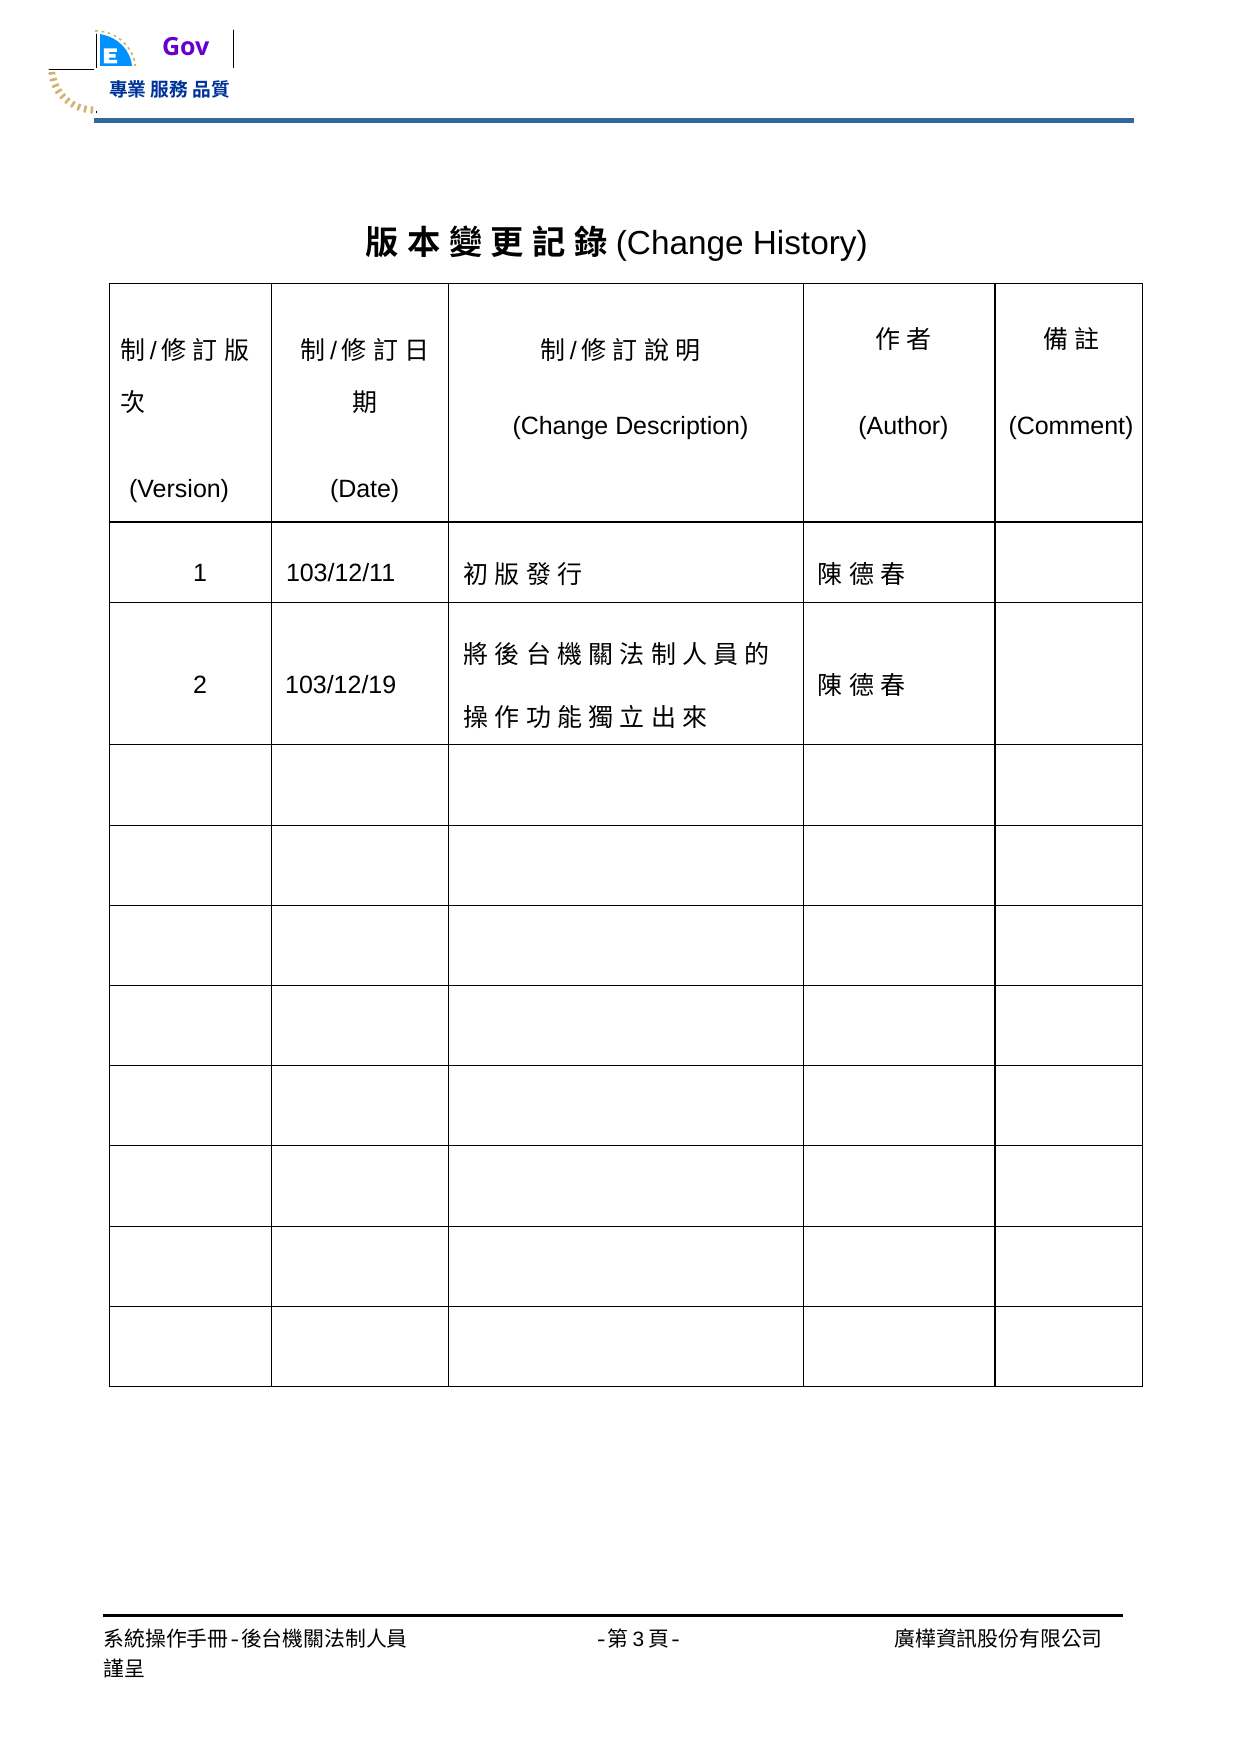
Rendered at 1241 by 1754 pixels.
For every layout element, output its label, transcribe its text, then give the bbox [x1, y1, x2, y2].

table_cell 陳德春 [804, 523, 994, 602]
table_cell [110, 1146, 271, 1226]
table_cell [272, 1227, 448, 1306]
table_cell [110, 745, 271, 824]
table_cell [272, 745, 448, 824]
table_cell [996, 603, 1142, 744]
table_header 作者 (Author) [804, 284, 994, 521]
table_cell [804, 826, 994, 905]
table_cell [996, 1146, 1142, 1226]
table_cell [272, 826, 448, 905]
table_cell [449, 1146, 803, 1226]
table_cell [449, 1227, 803, 1306]
table_cell [996, 986, 1142, 1065]
table_cell [996, 1066, 1142, 1145]
table_header 制/修訂說明 (Change Description) [449, 284, 803, 521]
table_cell [110, 1066, 271, 1145]
table_cell 初版發行 [449, 523, 803, 602]
table_cell [449, 745, 803, 824]
table_cell 2 [110, 603, 271, 744]
table_cell 將後台機關法制人員的操作功能獨立出來 [449, 603, 803, 744]
table_cell [996, 1227, 1142, 1306]
table_header 制/修訂版次 (Version) [110, 284, 271, 521]
table_cell 1 [110, 523, 271, 602]
table_cell [449, 986, 803, 1065]
table_header 備註 (Comment) [996, 284, 1142, 521]
table_cell [449, 826, 803, 905]
table_cell [996, 523, 1142, 602]
table_cell [996, 906, 1142, 985]
table_cell [449, 1066, 803, 1145]
text 版本變更記錄(Change History) [106, 158, 1127, 283]
table_cell [996, 1307, 1142, 1386]
table_cell [996, 745, 1142, 824]
table_cell [110, 986, 271, 1065]
table_cell [804, 986, 994, 1065]
table_cell [804, 745, 994, 824]
table_cell [110, 906, 271, 985]
table_cell [110, 1307, 271, 1386]
table_cell [272, 1307, 448, 1386]
table_cell [110, 826, 271, 905]
table_cell [804, 1227, 994, 1306]
table_cell [804, 1307, 994, 1386]
table_cell [272, 906, 448, 985]
table_cell [272, 986, 448, 1065]
table_cell [110, 1227, 271, 1306]
table_header 制/修訂日期 (Date) [272, 284, 448, 521]
table_cell 103/12/19 [272, 603, 448, 744]
table_cell [996, 826, 1142, 905]
table_cell [804, 1146, 994, 1226]
table_cell [272, 1146, 448, 1226]
table_cell [804, 1066, 994, 1145]
table_cell [449, 1307, 803, 1386]
table_cell [804, 906, 994, 985]
table_cell 陳德春 [804, 603, 994, 744]
table_cell 103/12/11 [272, 523, 448, 602]
table_cell [272, 1066, 448, 1145]
table_cell [449, 906, 803, 985]
